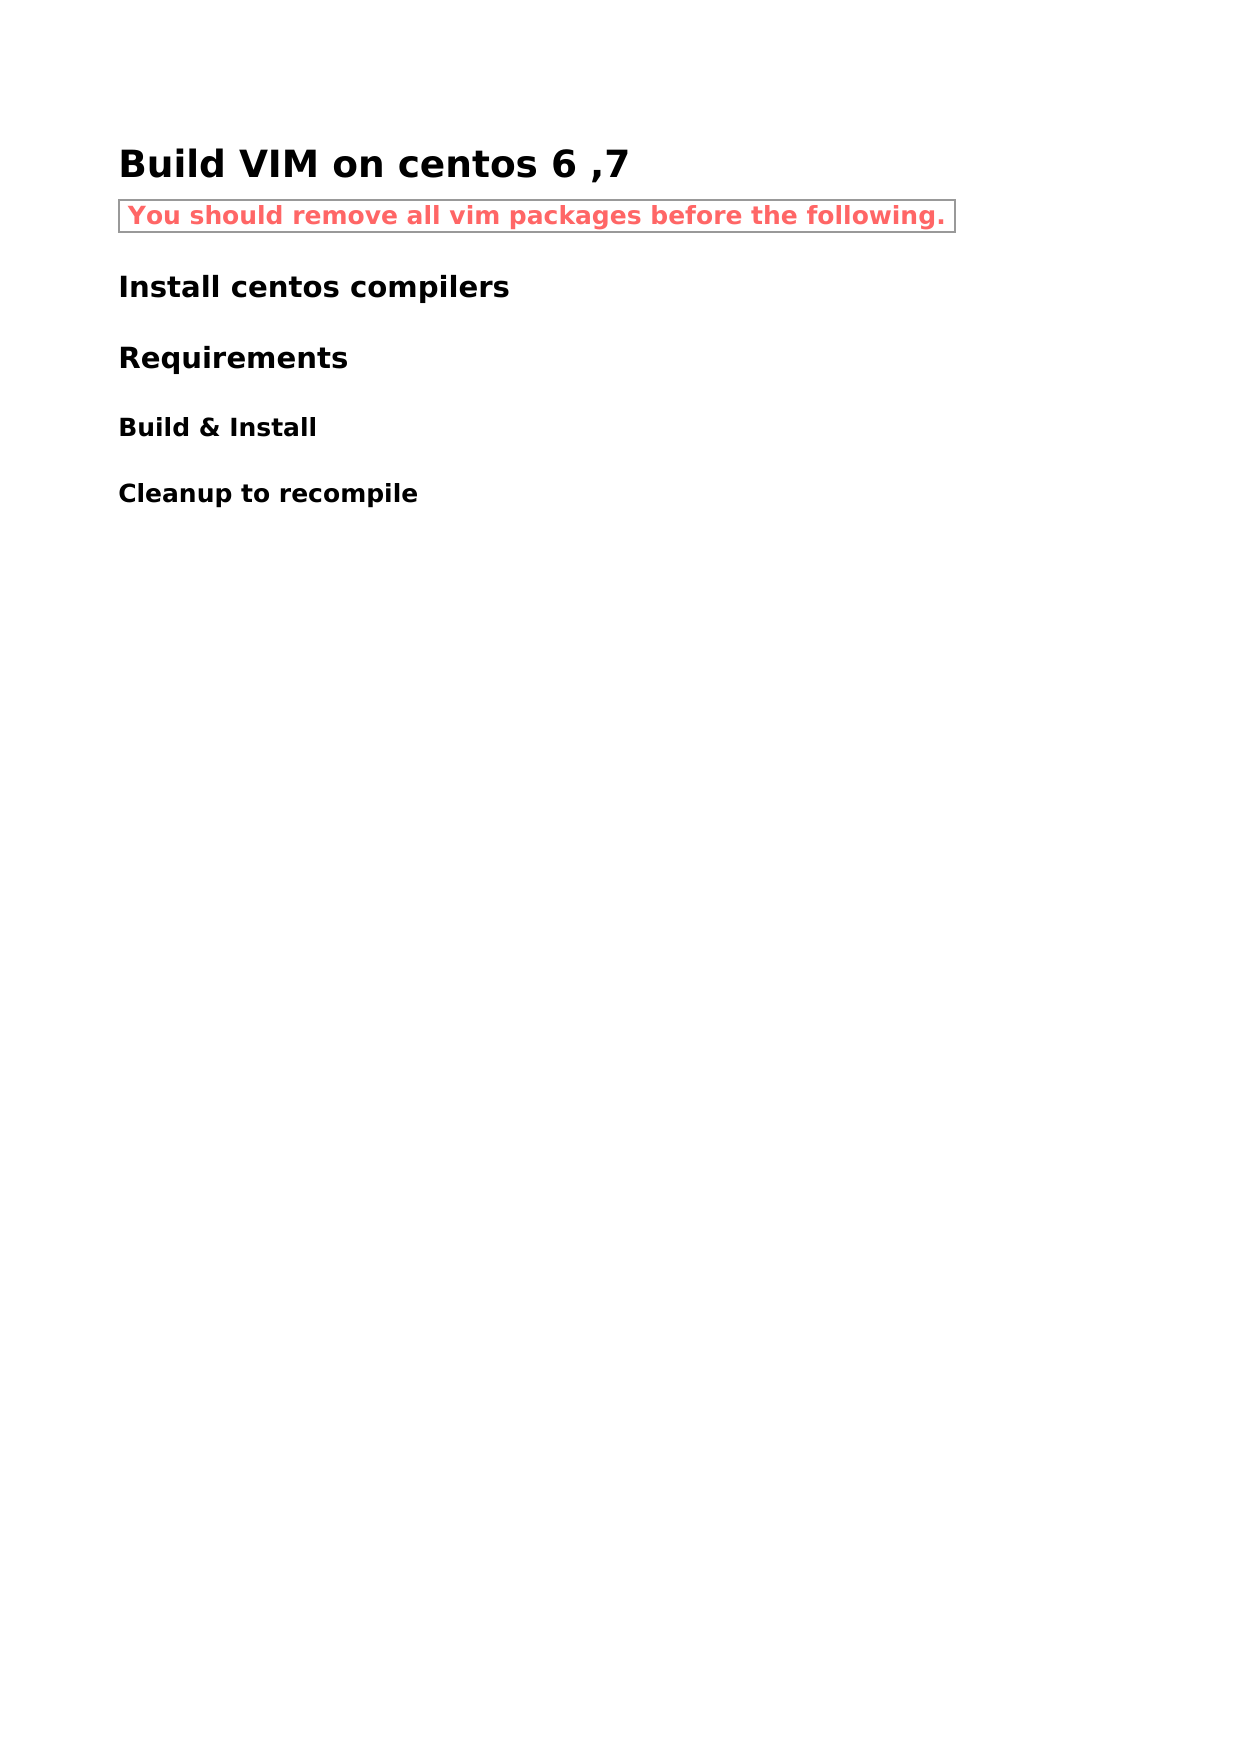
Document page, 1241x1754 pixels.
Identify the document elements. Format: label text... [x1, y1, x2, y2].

text You should remove all vim packages before the following. [120, 201, 954, 231]
subtitle Build & Install [118, 413, 1122, 442]
subtitle Requirements [118, 342, 1122, 376]
subtitle Cleanup to recompile [118, 480, 1122, 509]
subtitle Install centos compilers [118, 270, 1122, 304]
text [956, 199, 1122, 233]
subtitle Build VIM on centos 6 ,7 [118, 143, 1122, 187]
